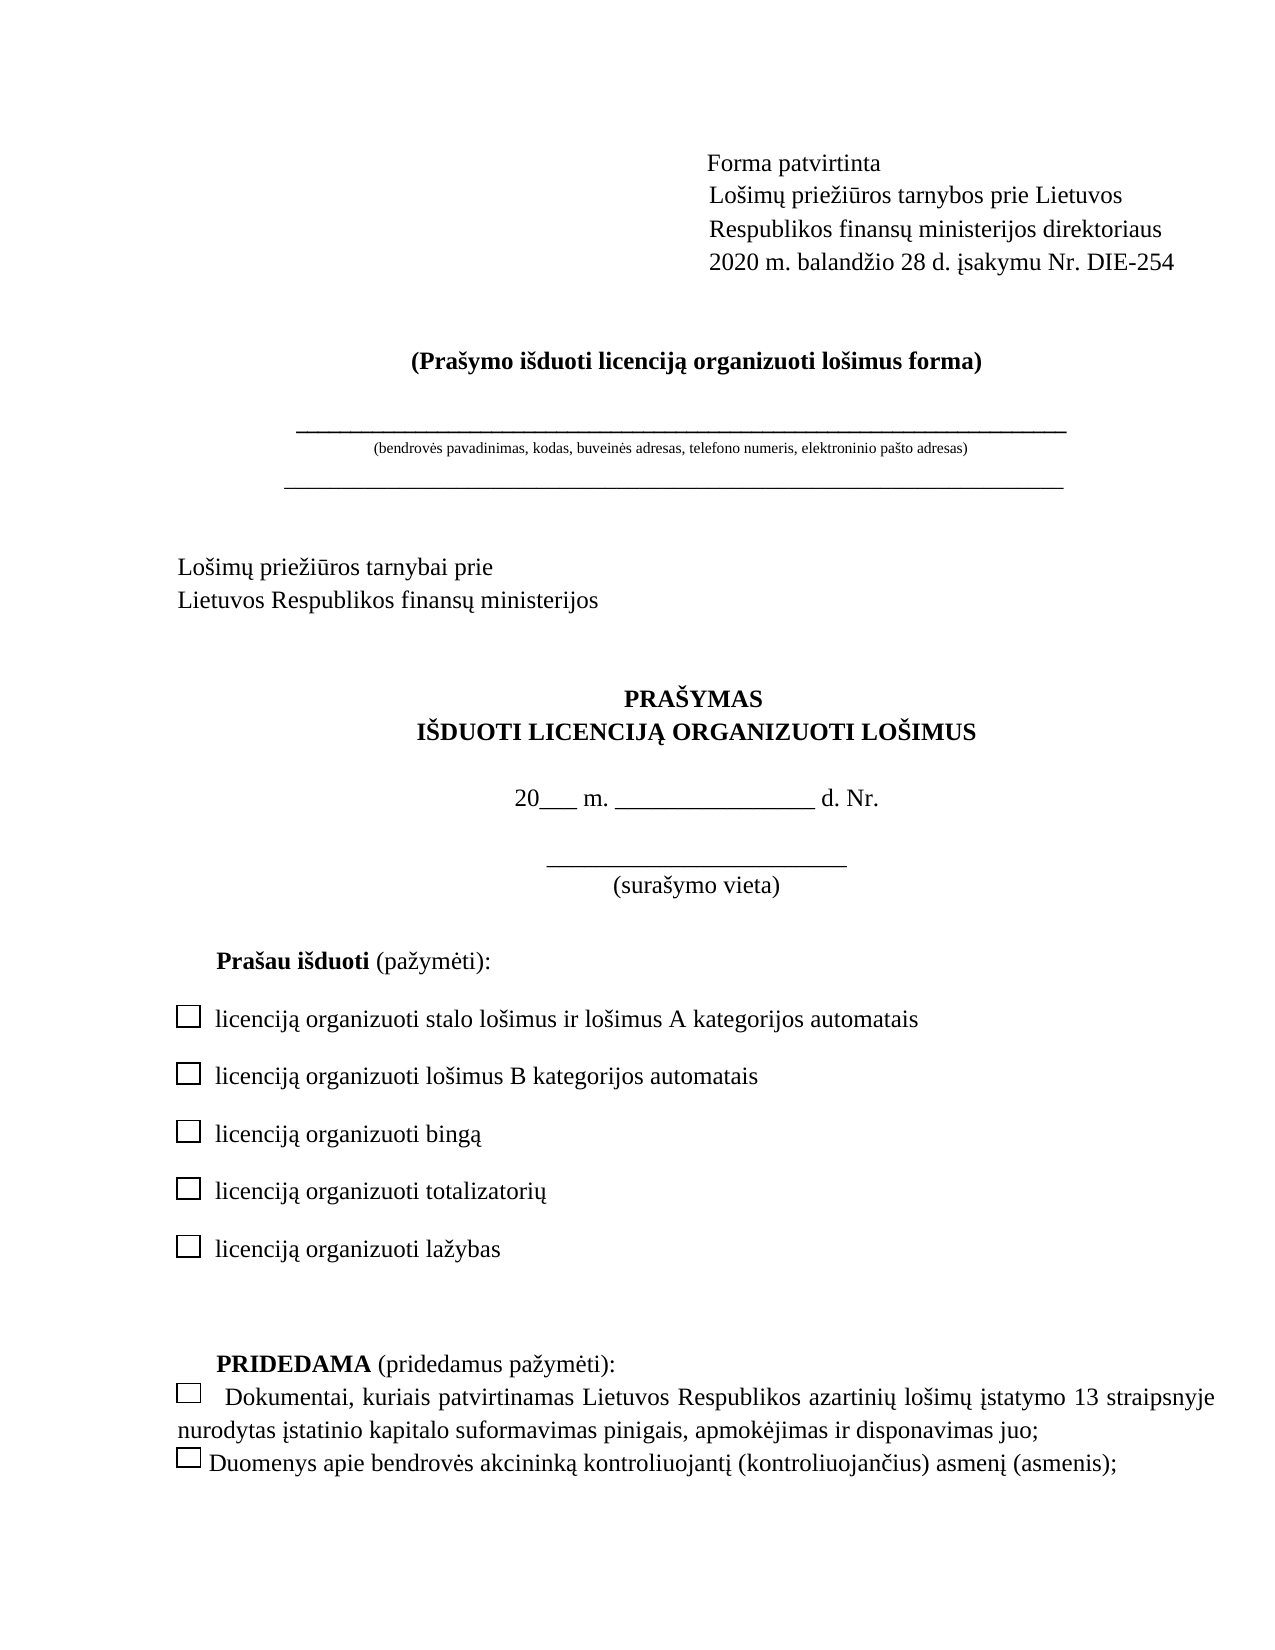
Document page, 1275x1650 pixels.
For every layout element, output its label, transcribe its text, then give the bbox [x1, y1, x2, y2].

text licenciją organizuoti totalizatorių [177, 1176, 1216, 1205]
text Lošimų priežiūros tarnybos prie Lietuvos [620, 181, 1216, 209]
text Dokumentai, kuriais patvirtinamas Lietuvos Respublikos azartinių lošimų įstatymo 13 straipsnyje nurodytas įstatinio kapitalo suformavimas pinigais, apmokėjimas ir disponavimas juo; [177, 1382, 1216, 1444]
text Duomenys apie bendrovės akcininką kontroliuojantį (kontroliuojančius) asmenį (asmenis); [177, 1448, 1216, 1477]
text licenciją organizuoti lošimus B kategorijos automatais [177, 1061, 1216, 1090]
text 2020 m. balandžio 28 d. įsakymu Nr. DIE-254 [620, 247, 1216, 275]
text Respublikos finansų ministerijos direktoriaus [620, 214, 1216, 242]
text IŠDUOTI LICENCIJĄ ORGANIZUOTI LOŠIMUS [177, 717, 1216, 746]
text ________________________ [177, 841, 1216, 870]
text Forma patvirtinta [694, 148, 1216, 176]
text Lošimų priežiūros tarnybai prie [177, 552, 1216, 581]
text ____________________________________________________________________ [177, 466, 1216, 492]
text Prašau išduoti (pažymėti): [177, 946, 1216, 975]
text PRIDEDAMA (pridedamus pažymėti): [177, 1349, 1216, 1378]
text 20___ m. ________________ d. Nr. [177, 783, 1216, 812]
text _______________________________________________________________________ [177, 409, 1216, 435]
text licenciją organizuoti bingą [177, 1119, 1216, 1148]
text (Prašymo išduoti licenciją organizuoti lošimus forma) [177, 346, 1216, 374]
text PRAŠYMAS [177, 684, 1216, 713]
text licenciją organizuoti stalo lošimus ir lošimus A kategorijos automatais [177, 1004, 1216, 1033]
text Lietuvos Respublikos finansų ministerijos [177, 585, 1216, 614]
text (surašymo vieta) [177, 870, 1216, 898]
text licenciją organizuoti lažybas [177, 1234, 1216, 1263]
text (bendrovės pavadinimas, kodas, buveinės adresas, telefono numeris, elektroninio pašto adresas) [177, 439, 1216, 466]
